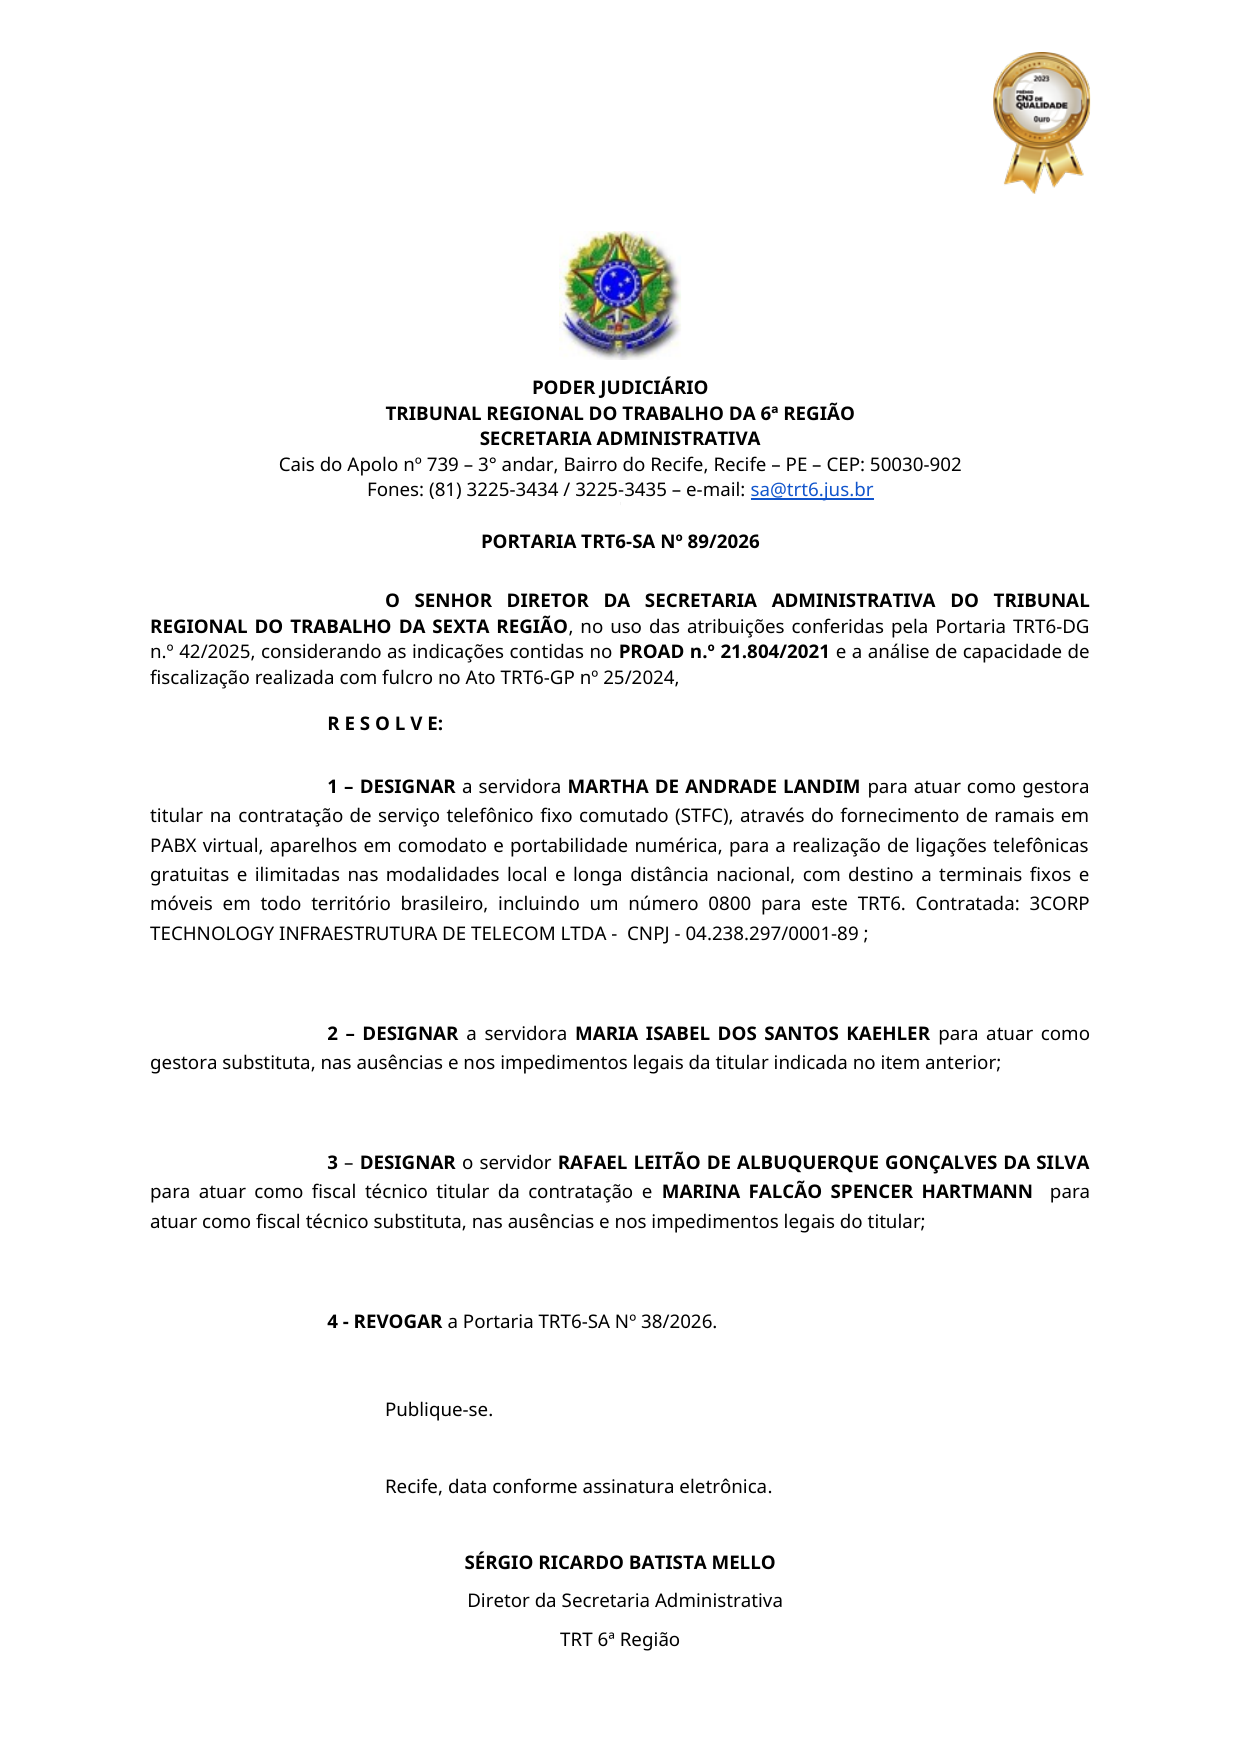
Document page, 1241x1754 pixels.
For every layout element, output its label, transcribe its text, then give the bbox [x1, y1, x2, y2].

text Publique-se. [150, 1397, 1090, 1422]
text 3 – DESIGNAR o servidor RAFAEL LEITÃO DE ALBUQUERQUE GONÇALVES DA SILVA para atuar como fiscal técnico titular da contratação e MARINA FALCÃO SPENCER HARTMANN para atuar como fiscal técnico substituta, nas ausências e nos impedimentos legais do titular; [150, 1149, 1090, 1234]
text SÉRGIO RICARDO BATISTA MELLO [150, 1549, 1090, 1575]
picture [993, 52, 1091, 194]
text 2 – DESIGNAR a servidora MARIA ISABEL DOS SANTOS KAEHLER para atuar como gestora substituta, nas ausências e nos impedimentos legais da titular indicada no item anterior; [150, 1020, 1090, 1075]
text PORTARIA TRT6-SA Nº 89/2026 [150, 528, 1090, 554]
text O SENHOR DIRETOR DA SECRETARIA ADMINISTRATIVA DO TRIBUNAL REGIONAL DO TRABALHO DA SEXTA REGIÃO, no uso das atribuições conferidas pela Portaria TRT6-DG n.º 42/2025, considerando as indicações contidas no PROAD n.º 21.804/2021 e a análise de capacidade de fiscalização realizada com fulcro no Ato TRT6-GP nº 25/2024, [150, 587, 1090, 689]
text R E S O L V E: [327, 710, 1090, 736]
text Recife, data conforme assinatura eletrônica. [150, 1473, 1090, 1499]
text 4 - REVOGAR a Portaria TRT6-SA Nº 38/2026. [150, 1308, 1090, 1334]
text TRT 6ª Região [150, 1626, 1090, 1652]
picture [559, 231, 682, 360]
text 1 – DESIGNAR a servidora MARTHA DE ANDRADE LANDIM para atuar como gestora titular na contratação de serviço telefônico fixo comutado (STFC), através do fornecimento de ramais em PABX virtual, aparelhos em comodato e portabilidade numérica, para a realização de ligações telefônicas gratuitas e ilimitadas nas modalidades local e longa distância nacional, com destino a terminais fixos e móveis em todo território brasileiro, incluindo um número 0800 para este TRT6. Contratada: 3CORP TECHNOLOGY INFRAESTRUTURA DE TELECOM LTDA - CNPJ - 04.238.297/0001-89 ; [150, 773, 1090, 945]
text Diretor da Secretaria Administrativa [150, 1588, 1090, 1613]
